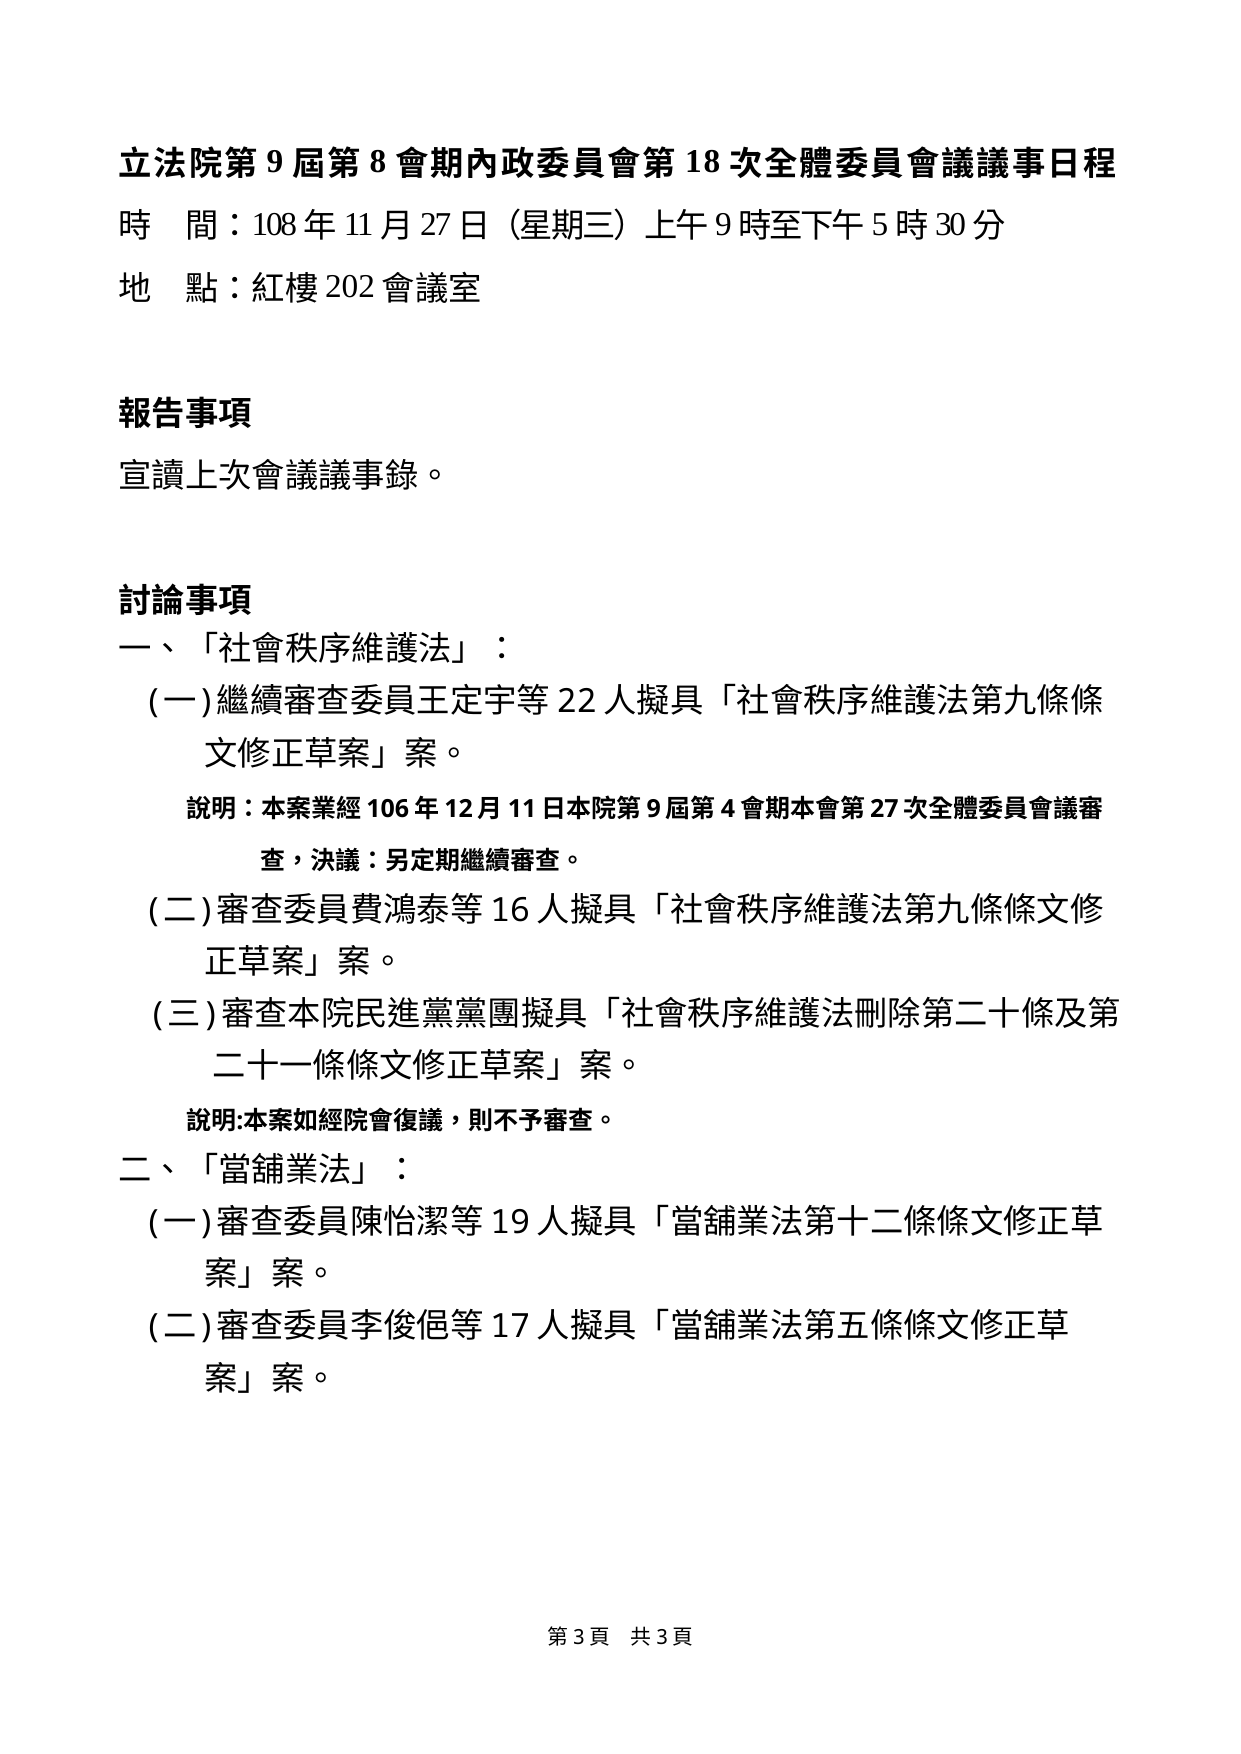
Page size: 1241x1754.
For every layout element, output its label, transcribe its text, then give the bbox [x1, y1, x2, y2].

text 報告事項 [118, 369, 1122, 432]
text 二、「當舖業法」： [118, 1140, 1122, 1192]
text 宣讀上次會議議事錄。 [118, 432, 1122, 494]
text 一、「社會秩序維護法」： [118, 619, 1122, 671]
text (三)審查本院民進黨黨團擬具「社會秩序維護法刪除第二十條及第二十一條條文修正草案」案。 [147, 984, 1122, 1088]
text 說明:本案如經院會復議，則不予審查。 [186, 1088, 1122, 1140]
text 地 點：紅樓202會議室 [118, 244, 1122, 307]
text 時 間：108年11月27日（星期三）上午9時至下午5時30分 [118, 182, 1122, 244]
text (二)審查委員李俊俋等17人擬具「當舖業法第五條條文修正草案」案。 [143, 1296, 1122, 1400]
text (一)繼續審查委員王定宇等22人擬具「社會秩序維護法第九條條文修正草案」案。 [143, 671, 1122, 775]
text 立法院第9屆第8會期內政委員會第18次全體委員會議議事日程 [118, 119, 1144, 182]
text 說明：本案業經106年12月11日本院第9屆第4會期本會第27次全體委員會議審查，決議：另定期繼續審查。 [186, 775, 1122, 879]
text (一)審查委員陳怡潔等19人擬具「當舖業法第十二條條文修正草案」案。 [143, 1192, 1122, 1296]
text 討論事項 [118, 557, 1122, 619]
text (二)審查委員費鴻泰等16人擬具「社會秩序維護法第九條條文修正草案」案。 [143, 879, 1122, 984]
